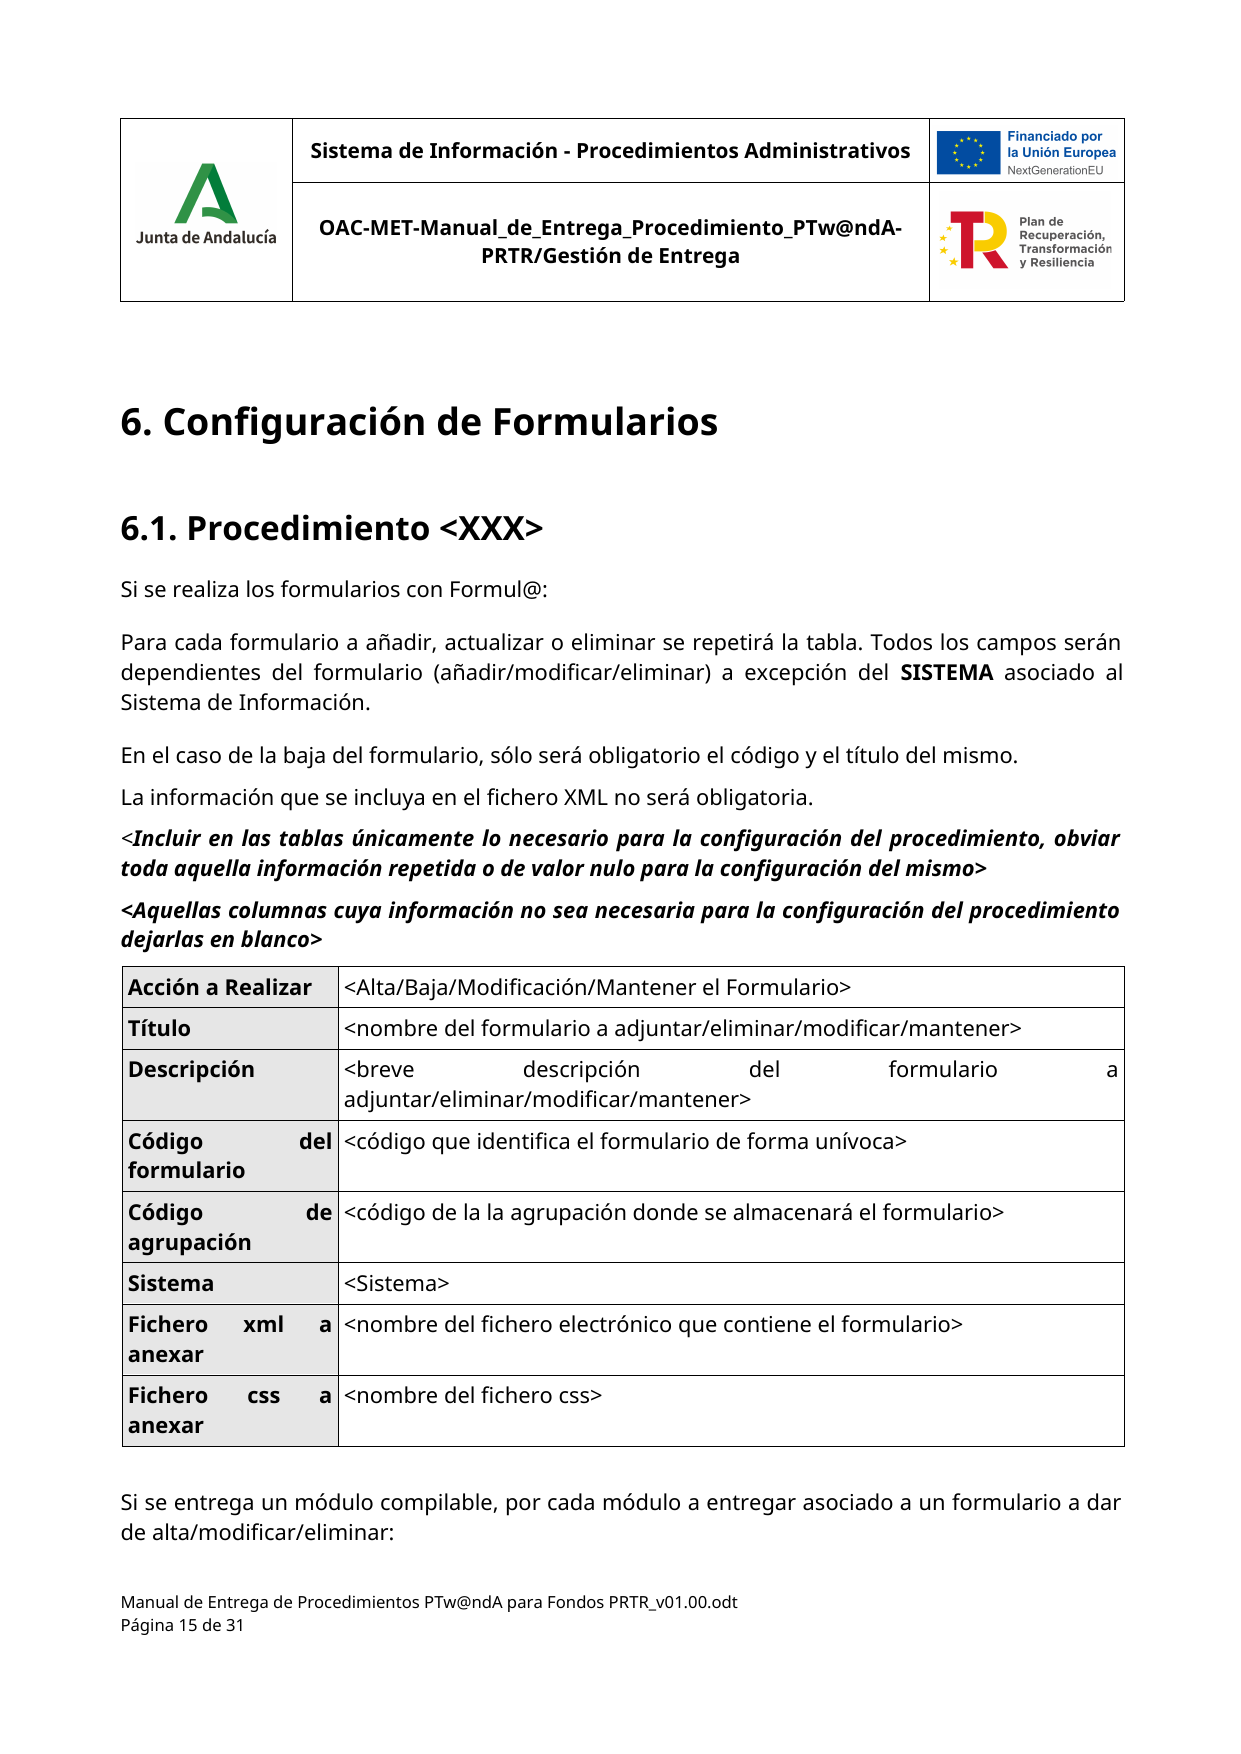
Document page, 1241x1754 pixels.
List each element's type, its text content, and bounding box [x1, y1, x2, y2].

table_header <Alta/Baja/Modificación/Mantener el Formulario> [339, 967, 1124, 1007]
table_cell <Sistema> [339, 1263, 1124, 1303]
table_cell <nombre del fichero css> [339, 1376, 1124, 1446]
table_cell Código del formulario [123, 1121, 338, 1191]
text <Aquellas columnas cuya información no sea necesaria para la configuración del procedimiento dejarlas en blanco> [120, 894, 1123, 954]
picture [932, 125, 1119, 180]
table_header Acción a Realizar [123, 967, 338, 1007]
subtitle Procedimiento <XXX> [120, 505, 1123, 550]
table_cell <código de la la agrupación donde se almacenará el formulario> [339, 1192, 1124, 1262]
table_cell <nombre del fichero electrónico que contiene el formulario> [339, 1305, 1124, 1374]
subtitle Configuración de Formularios [120, 395, 1123, 446]
table_cell Sistema [123, 1263, 338, 1303]
table_cell <breve descripción del formulario a adjuntar/eliminar/modificar/mantener> [339, 1050, 1124, 1120]
text Para cada formulario a añadir, actualizar o eliminar se repetirá la tabla. Todos los campos serán dependientes del formulario (añadir/modificar/eliminar) a excepción del SISTEMA asociado al Sistema de Información. [120, 627, 1123, 717]
table_cell Fichero css a anexar [123, 1376, 338, 1446]
picture [939, 191, 1112, 289]
text En el caso de la baja del formulario, sólo será obligatorio el código y el título del mismo. [120, 740, 1123, 770]
table_cell Fichero xml a anexar [123, 1305, 338, 1374]
table_cell Título [123, 1008, 338, 1049]
table_cell Descripción [123, 1050, 338, 1120]
text <Incluir en las tablas únicamente lo necesario para la configuración del procedimiento, obviar toda aquella información repetida o de valor nulo para la configuración del mismo> [120, 823, 1123, 883]
table_cell Código de agrupación [123, 1192, 338, 1262]
table_cell <código que identifica el formulario de forma unívoca> [339, 1121, 1124, 1191]
text La información que se incluya en el fichero XML no será obligatoria. [120, 782, 1123, 811]
picture [135, 162, 277, 245]
text Si se entrega un módulo compilable, por cada módulo a entregar asociado a un formulario a dar de alta/modificar/eliminar: [120, 1487, 1123, 1547]
text Si se realiza los formularios con Formul@: [120, 574, 1123, 604]
table_cell <nombre del formulario a adjuntar/eliminar/modificar/mantener> [339, 1008, 1124, 1049]
